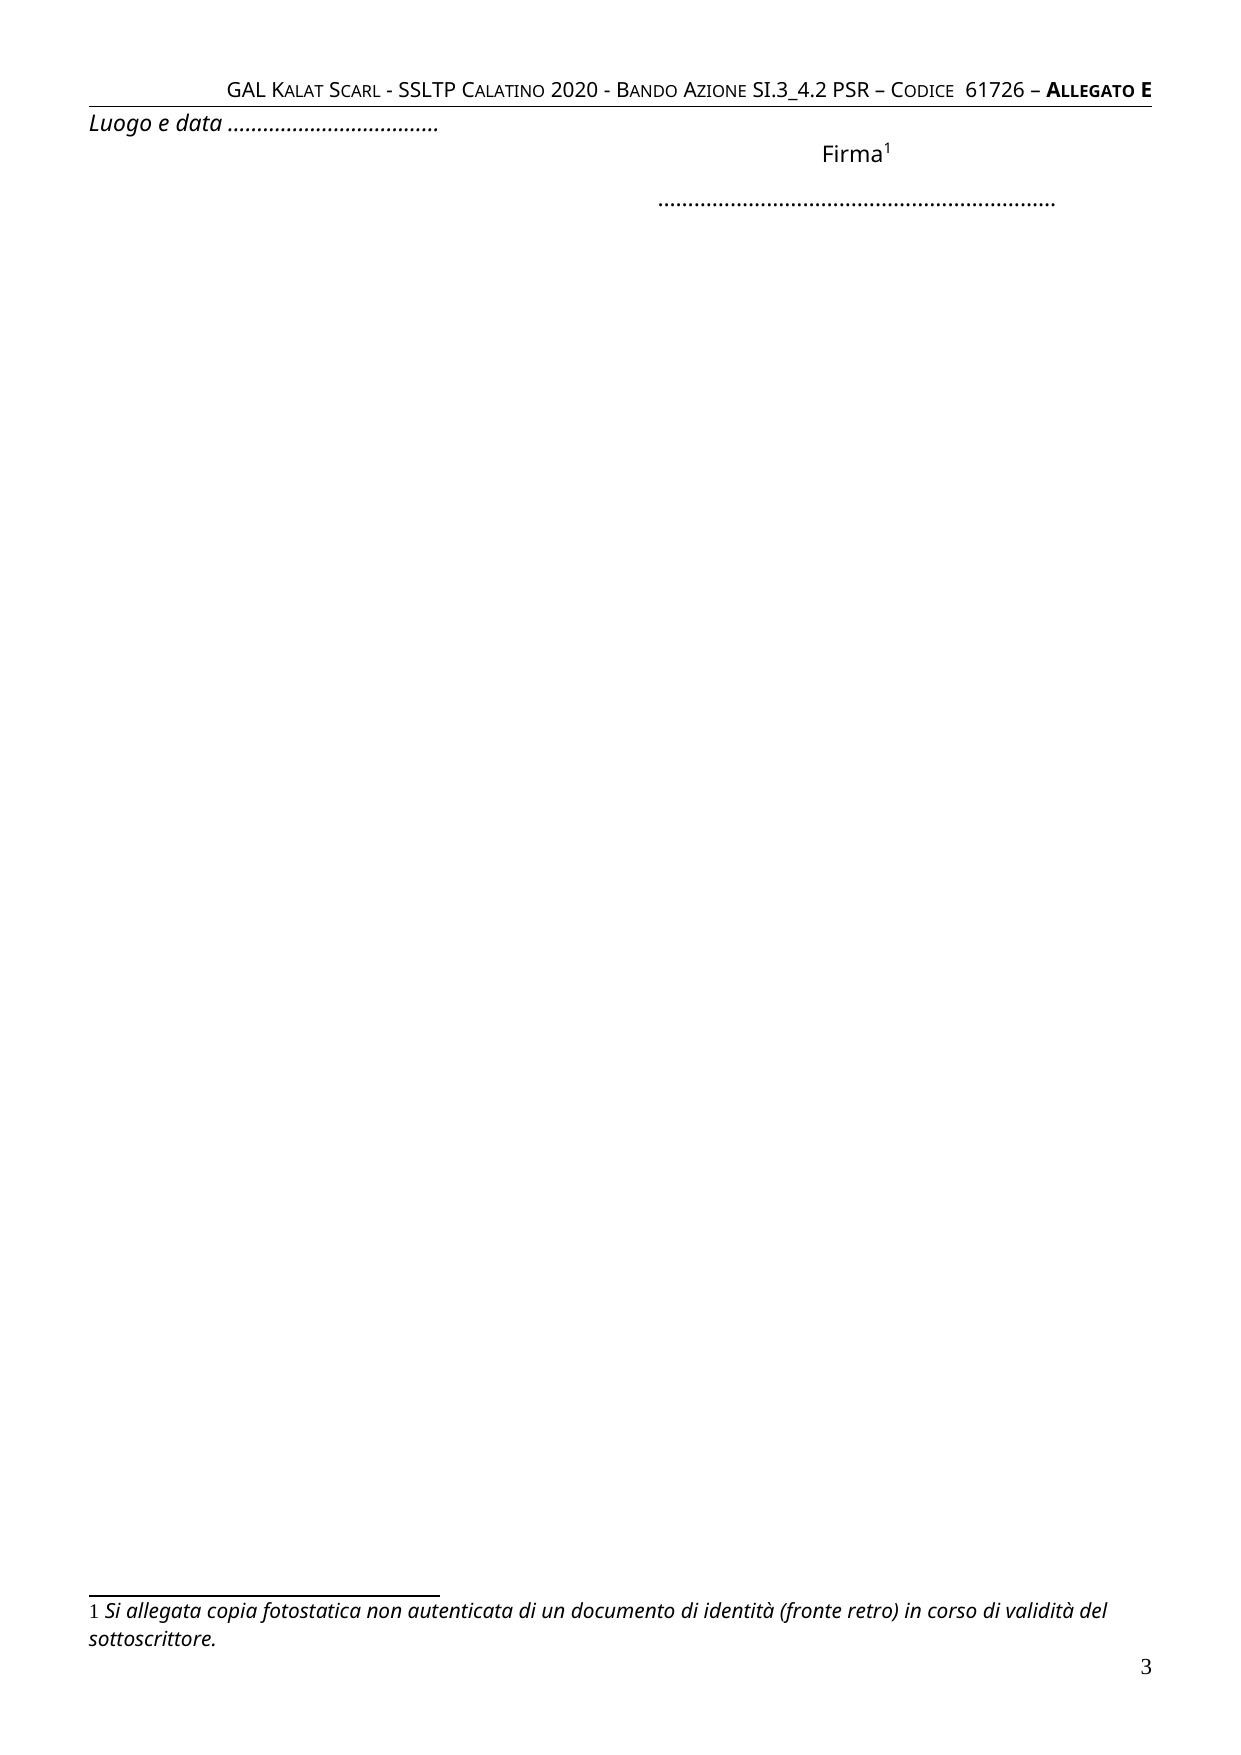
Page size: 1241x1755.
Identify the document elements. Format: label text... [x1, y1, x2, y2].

text Firma [561, 138, 1152, 169]
text Luogo e data ……………………………… [89, 107, 1152, 138]
text Si allegata copia fotostatica non autenticata di un documento di identità (fronte retro) in corso di validità del sottoscrittore. [89, 1596, 1152, 1653]
text ………………………………………………………… [561, 182, 1152, 213]
